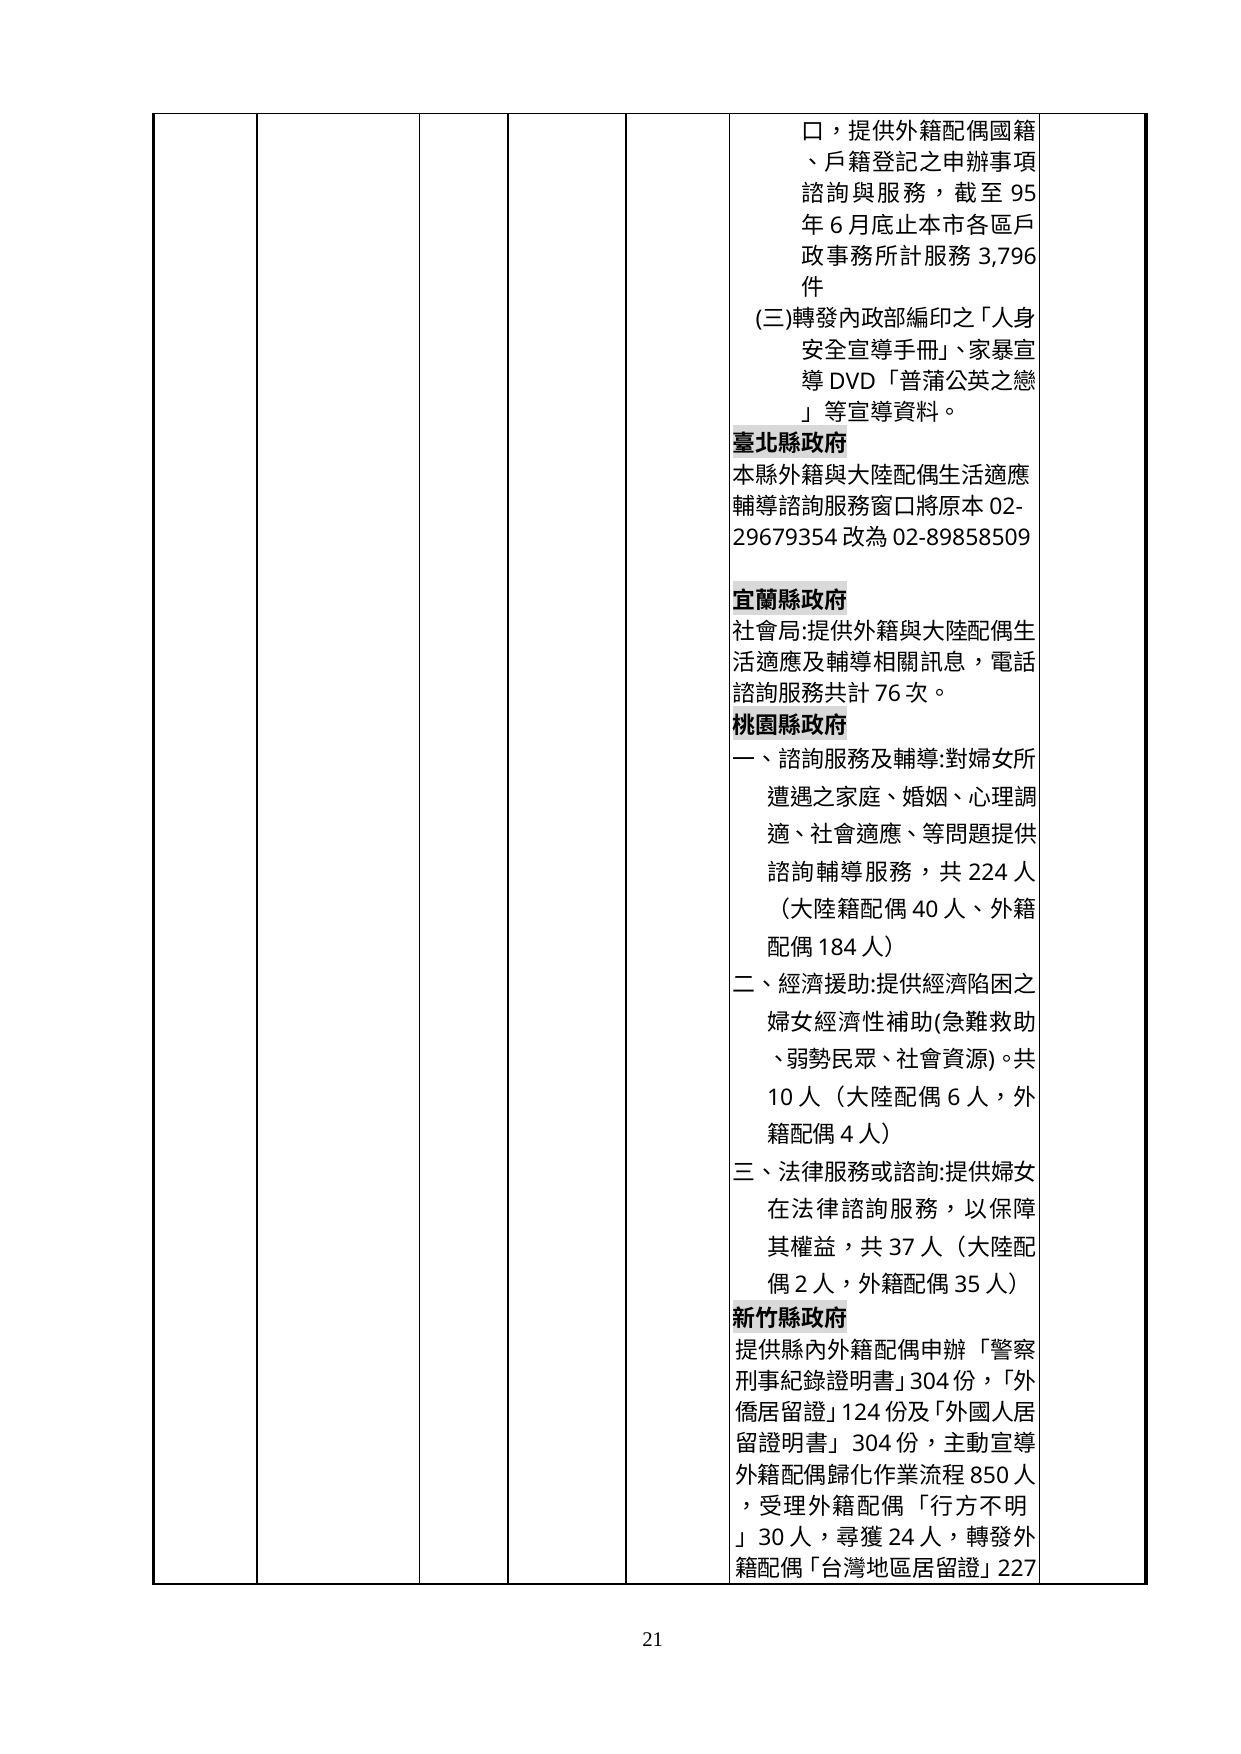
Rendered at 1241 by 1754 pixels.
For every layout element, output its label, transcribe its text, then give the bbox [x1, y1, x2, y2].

table_cell 內政部 戶政司： 95年3月至6月愛護外籍配偶專線之有效服務量共計2,143件，依國籍別分析服務量前3項依序為越南籍服務量計1,163件，佔有效服務量54.3%；大陸籍服務量339件，佔有效服務量15.8%；印尼籍217件，佔有效服務量10.1%。依諮詢項目諮詢前3項為『居留定居』668件，『法律資訊』371件，『家庭關係』207件。 外交部 外交部已填送「外籍與大陸配偶生活適應輔導諮詢服務窗口彙整表」提供民眾諮詢。 陸委會 目前海基會及中華救助總會持續提供大陸配偶在生活適應諮詢相關服務。 退輔會 依據本會95年5月9日輔參字第0950001346號函規定，本會所屬22個服務機構應成立外籍與大陸配偶服務聯繫與協調之「單一窗口」，指定專人，提供渠等生活適應相關諮詢及服務。 臺北市政府 一、警察局 (一)本局外事服務中心設立9個單一服務窗口、1個預約件服務窗口及1個簡易件服務窗口，受理外籍配偶辦理外僑居、停留及警察刑事紀錄證明等案件申請，並提供相關居、停留法令諮詢服務(地址：臺北市中正區延平南路96號；電話02-23817494、23756702、23756703) (二)本局受理辦理外籍配偶居留證及良民證計628件628人、外僑居留證計2,180件2,180人。 (三)外籍配偶辦理歸化程序所需「警察刑事紀錄證明」暨「外僑居留證明」等，本局已建立網路申請作業，俾減少民眾往返奔波(網址：www.e-service.taipei.gov.tw)。 二、民政局 (一)服務更廣大的新移民朋 友，繼新移民會館（南港區）後，臺北市於95年6月11日成立第2座新移民會館（萬華區）（臺北市長沙街2段171號）。 (二)該館備有完善設施，如1 樓設有服務臺、輕食料理區，提供開放式料理台；3樓規劃兒童遊戲室與兒童閱讀室、報章雜誌區、研習室、諮詢室、民眾上網區；4樓為大禮堂，期讓新移民增加彼此的交流及互動。 (三)為提供新移民語言無障礙之服務，除訂閱大陸、越語、泰語、印尼語及英語報章雜誌外，更有24小時電話服務，並於週二至週日下午安排越南語通譯人員；週二、週四及週日上午安排印尼語通譯；週三、週六上午安排泰語通譯；週五上午安排英語通譯，下午5點至隔日上午9點則提供電話語音服務及留言功能。 (四)本府於95年1月25日及4月27日召開2次「臺 北市政府新移民照顧輔導措施工作小組會議」，由本府民政局、社會局、勞工局、教育局、衛生局、警察局、交通局、新聞處、公訓中心、秘書處、主計處及文化局等機關出席外，並邀請行政院國軍退除役官兵輔導委員會臺北市榮民服務處及專家學者針對特定議題進行諮詢研討。 (五)架設新移民會館專屬網站（網址http://www.ca.taipei.gov.tw/後再點選「臺北市新移民會館」專區），整合本府各局處及民間團體之相關輔導措施，提供本市新移民最新活動消息及其他資訊分享，並有中文、英文、越南文、印尼文、泰文等多國語文版本。 (六)本市新移民會館局已設立單一諮詢窗口，提供生 活適應諮詢服務，電話： 02-27884911及02-23701046。 三、衛生局:臺北市政府衛生局諮詢服務電話：(02)2728-7118。 四、社會局 (一)設置本市新移民服務之專責婦女中心—永樂婦女服務中心，95年1月至6月共提供87名之新移民個案管理服務，服務內容包括協助新移民女性抒緩及解決來台後面臨的問題及情緒，並增強其面對及處理問題的能力，進而建立其社會資源，並促進其家庭功能。 (二)該中心95年1月至6月辦理「婦女學苑-世界媽媽俱樂部」、「畫我生命經驗東南亞新移民女性繪本團體」、「新移民女性專題系列講座」、「永愛會訊-提供多元文化交流訊息」、「愛的好鄰居-新移民家庭外展服務方案」、「通譯人材訓練初級班」等方案，總受益人次計500人次。 (三)該中心內並設置外文圖書室，提供新移民閱讀母國書籍之空間，並不定時購買外語書籍，提供新移民交流與借閱。 (四)永樂婦女中心設置多國語之「外語諮詢專線」(2558-0119)，由外語志工協同本地媽媽志工一同提供新移民家庭電話諮詢服務，服務內容包括：情緒支持、活動訊息傳達、家庭成員溝通等。95年1月至6月共計提供164人次電話諮詢服務。 (五)永樂婦女中心95年3月27日獲內政部補助119萬9,900元，內容包含：辦理社區外展服務，協助新移民家庭走入社區，建立友伴支持系統；文化敏感度訓練；及改善中心相關環境設備，較具溫馨家庭氣氛，使中心成為新移民的第2個娘家。95年4月至6月社區外展服務受益人次計84人次。 (六)95年補助伊甸基金會、台灣婦女展業協會提供新移民家庭關懷訪視服務，由專業人員及異文化專長人員一同至新移民家中，以母語與新移民交談，排解其溝通障礙，提供新移民家庭福利資訊、情緒支持等服務，讓因家務或子女無法外出之新移民感受到可近的關懷，以更瞭解其需求。95年1月至6月共關懷訪視65個新移民家庭。 五、勞工局 (一)本府勞工局就業服務中心及各就業服務站提供外籍及大陸地區配偶求職相關諮詢、轉銜服務之窗口。 (二)本府勞工局職訓中心辦理職業訓練，針對外籍及大陸地區配偶參訓需求提供諮詢專線2872-1940作為服務窗口。 高雄市政府 民政局 (一)高雄市政府聯合服務中心開設「外籍與大陸配偶諮詢服務窗口」，截至95年6月底止提供各項諮詢及轉介服務共計85件。 (二)於本市各區戶政事務所，置「外籍與大陸配偶生活諮詢服務」單一窗口，提供外籍配偶國籍、戶籍登記之申辦事項諮詢與服務，截至95年6月底止本市各區戶政事務所計服務3,796件 (三)轉發內政部編印之「人身安全宣導手冊」、家暴宣導DVD「普蒲公英之戀」等宣導資料。 臺北縣政府 本縣外籍與大陸配偶生活適應輔導諮詢服務窗口將原本02-29679354改為02-89858509 宜蘭縣政府 社會局:提供外籍與大陸配偶生活適應及輔導相關訊息，電話諮詢服務共計76次。 桃園縣政府 一、諮詢服務及輔導:對婦女所遭遇之家庭、婚姻、心理調適、社會適應、等問題提供諮詢輔導服務，共224人（大陸籍配偶40人、外籍配偶184人） 二、經濟援助:提供經濟陷困之婦女經濟性補助(急難救助、弱勢民眾、社會資源)。共10人（大陸配偶6人，外籍配偶4人） 三、法律服務或諮詢:提供婦女在法律諮詢服務，以保障其權益，共37人（大陸配偶2人，外籍配偶35人） 新竹縣政府 提供縣內外籍配偶申辦「警察刑事紀錄證明書」304份，「外僑居留證」124份及「外國人居留證明書」304份，主動宣導外籍配偶歸化作業流程850人，受理外籍配偶「行方不明」30人，尋獲24人，轉發外籍配偶「台灣地區居留證」227人，辦理外籍配偶「家戶訪問」，主動提供諮詢服務共95人；大陸配偶申辦在台取得永久居留證指紋卡之捺印轄內10人及大陸配偶申辦取得國人身分證流程之服務23人，另提供大陸配偶流動人口登記及對保手續與在台取得合法工作證相關規定諮詢服務。 苗栗縣政府 一、95年1月至6月本府各戶政事務所「外籍與大陸配偶生活適應輔導服務窗口」共計受理416件、「法律諮詢服務窗口」共計受理411件。 二、苗栗縣家庭教育中心提供「885」專線諮詢服務，協助外籍配偶各類家庭、婚姻及親職問題諮詢。 彰化縣政府 於本府民政局及各鄉鎮市戶政事務所設置諮詢服務窗口，提供歸化國籍或定居設籍流程等諮詢資料及戶籍法令諮詢。 南投縣政府 本府民政局、教育局、社會局、衛生局、警察局及家庭教育中心等單位，提供諮詢服務窗口。 雲林縣政府 一、本府聯合服務中心設置有「外籍配偶單一服務窗口」，但是為了縮短外籍配偶服務與資源分配使用之城鄉差距，提升資源的便利性與可近性，並建立最便捷之全縣服務網絡，本縣20個戶政事務所於95年3月28日成立「外籍配偶單一服務窗口」。主要係提供外籍配偶及其家庭成員有關國籍歸化、居留、家暴、人身安全、子女教育輔導、生活適應輔導、就業管道及優生保健等個案諮詢與轉介等服務，同時強化本府跨局室間的統合協調與資源整合工作，促進相關資源、訊息、服務經驗之傳遞與連結，建立最完善之外籍配偶支援系統。 二、於勞工局勞工服務中心設置服務台指派專人提供外籍及大陸配偶就業諮詢。 嘉義縣政府 由本府及外籍配偶家庭服務中心提供諮詢服務外，另各戶政事務所亦設置服務窗口及張掛牌示專人解說，提供索取「外籍及大陸配偶在台生活相關資訊簡冊」，以及協助相關法令諮詢服務。 臺南縣政府 本府於94年於本縣溪南及溪北設置2處「外籍配偶家庭服務中心」提供外籍配偶相關諮詢、家庭訪視、個案管理等服務 高雄縣政府 一、社會局 (一)本府以家庭為模式設置鳳山區、岡山區及旗山區三區新移民家庭服務中心整合社區資源並提供在地化服務。95年1月至5月份服務量統計情形如下： 1.個案服務量：電訪服務、關懷訪視、諮詢服務、個案轉介，共計484人次。 2.需求類型：證件協助、子女教養、文化適應、就業協助、經濟問題、家人相處問題、語言協助、醫療保健協助、法律協助等共計438人次 3.社區宣導：針對社區民眾、學校、衛生所護理人員及公所人員等，鳳山、岡山及旗山區，共40場次，約2,000人次 4.機車考照班、外籍配偶成長團體：機車考照3場次、家人團體2場次。 5.製作中心簡介宣導DM及五款多國娃娃磁鐵(柬埔寨、越南、印尼、泰國及中國語言) ，強調多元文化之融合。 6.培訓外籍配偶志工人力服務外籍配偶家庭，目前旗山區新移民家庭服務中心，培訓13名志願服務人員，透過電話諮詢服務及家庭訪視服務模式，提供30服務人次 二、民政局 建置本縣外籍與大陸配偶名冊，以電子郵件傳送本府社會局、衛生局、教育局等相關單位，作為照顧措施之依據。 花蓮縣政府 配合教育局成立新移民學習輔導中心統一建置單一窗口聯繫名冊，於花蓮縣新移民學習網提供各項相關輔導業務宣導及諮詢服務。 澎湖縣政府 一、民政局設置外籍與大陸配偶諮詢服務專線（06）9274400轉268，提供諮詢或轉介服務，本期計受理20件。 二、自去（94）年6月1日警察局成立大陸配偶申請來台「長期居留及定居」申請暨相關法律諮詢服務，本期計長期居留6件、定居9件、法律諮詢46件；特提供「電話提醒辦證」服務，由專人個別電話通知辦證事宜，避免外僑逾期居留情事發生，總計辦理373件，另首創辦理外僑居留證展延申請「到府辦證」計17件。 金門縣政府 本府向內政部申請95年度外籍配偶照顧輔導基金設置外籍配偶家庭服務中心，業奉核定經費補助正籌辦設置事宜，該中心成立後作為外籍配偶相關諮詢與服務窗口，提供各項福利服務。 基隆市政府 設置外籍配偶家庭服務中心提供諮詢輔導： 一、電話諮詢：83人次/80人 二、電話關懷：847人次/821人。 三、家庭訪視：36戶。 四、開案個案管理：15人。 五、個管服務：94人次/37人 六、轉介服務：12人次/9人。 諮詢類型以一般諮詢410人次居多，其次為教育問題295人次。 新竹市政府 提供8人次諮詢服務。 嘉義市政府 一、分別於東、西區戶政事務所設置外籍與大陸配偶在台設籍諮詢單一窗口及服務專線電話。 二、 95年1月至6月提供外籍及大陸配偶相關就業諮詢、轉銜服務計50人。 三、於社會局服務台陳列勞委會職訓局印製之「協助新移民--外籍配偶就業宣導單」、「協助新移民--大陸地區配偶就業宣導單」、「外籍與大陸配偶就業服務宣導單」等宣導資料，供民眾索取。 [730, 114, 1039, 1583]
table_cell [627, 114, 729, 1583]
table_cell [509, 114, 625, 1583]
table_cell [155, 114, 256, 1583]
table_cell [420, 114, 507, 1583]
table_cell [258, 114, 419, 1583]
table_cell 持續辦理 持續由本會各縣市服務機構依照顧須要辦理 [1040, 114, 1144, 1583]
